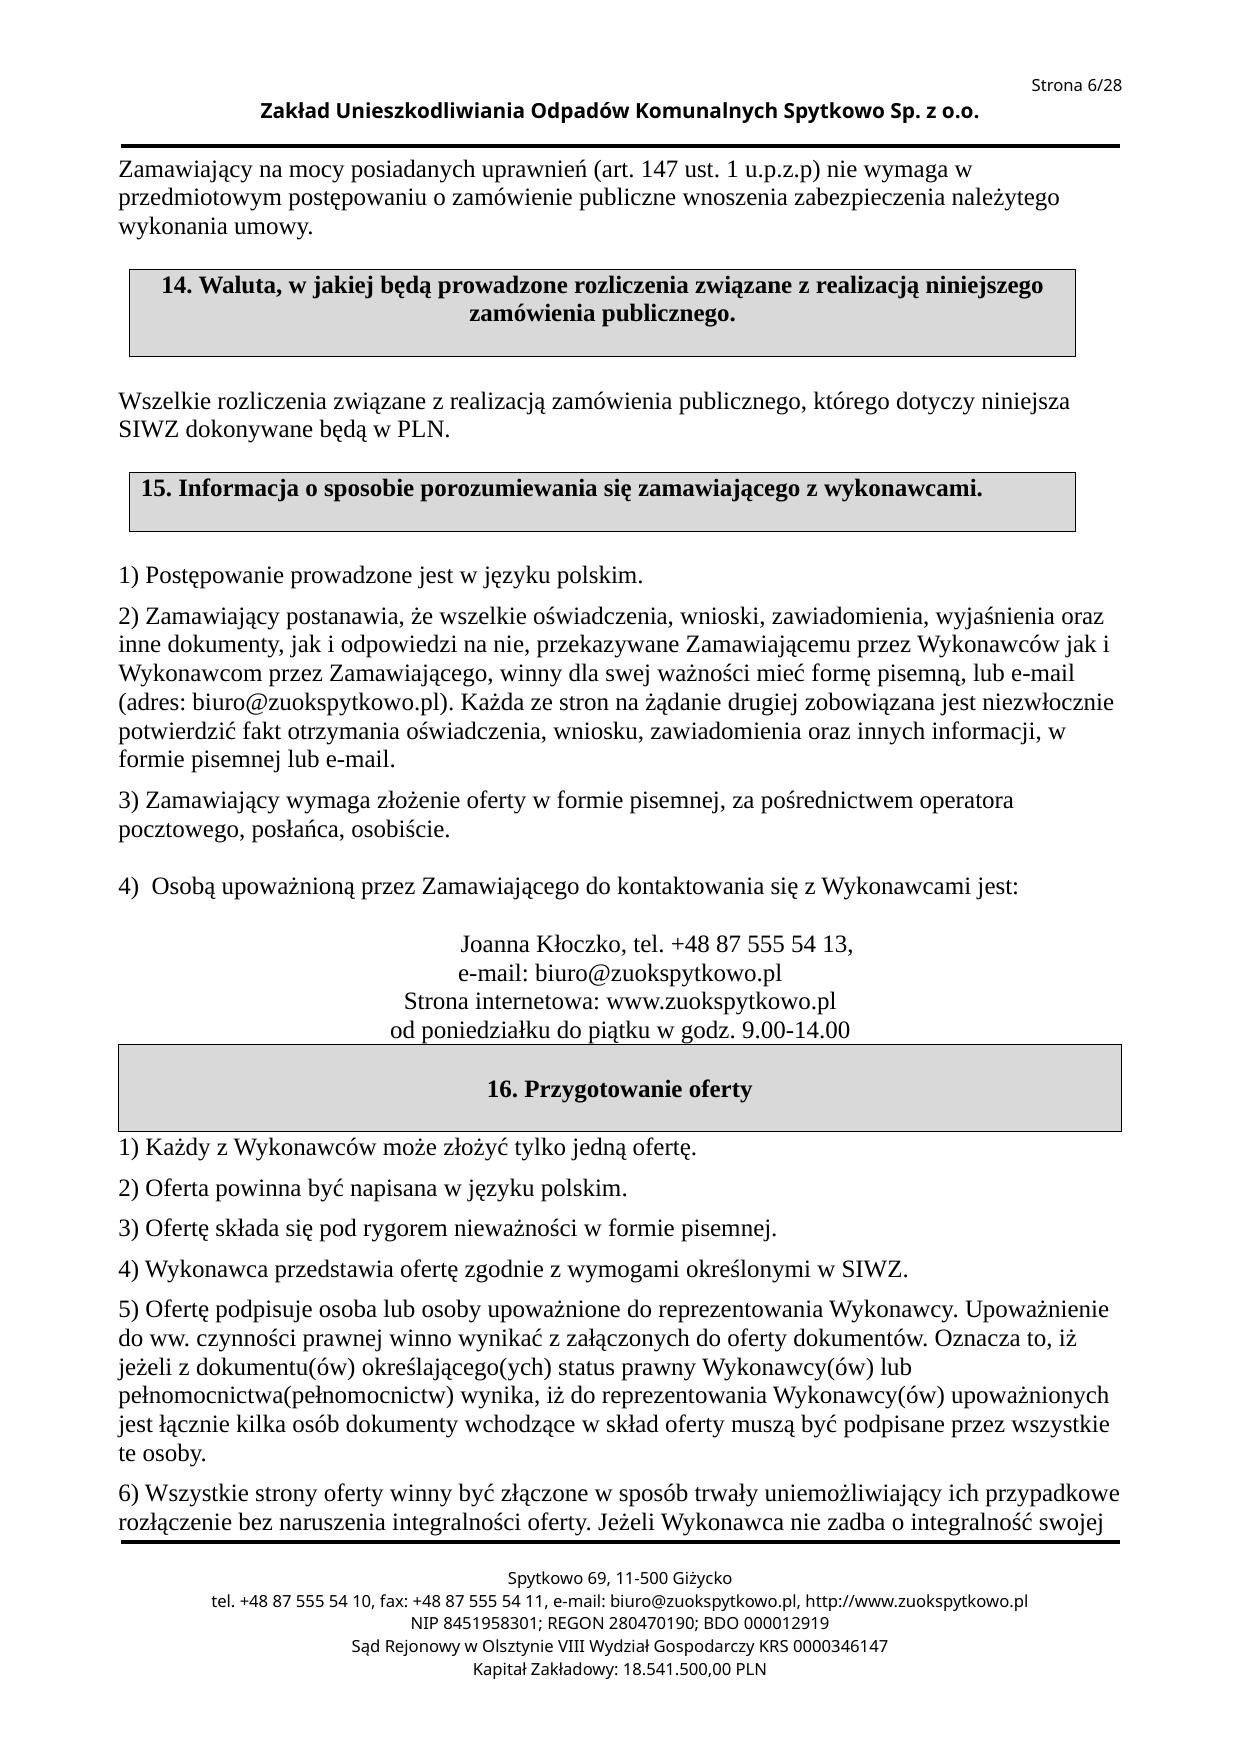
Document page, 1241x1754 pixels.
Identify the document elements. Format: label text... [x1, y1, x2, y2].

text 3) Ofertę składa się pod rygorem nieważności w formie pisemnej. [118, 1213, 1122, 1242]
text 6) Wszystkie strony oferty winny być złączone w sposób trwały uniemożliwiający ich przypadkowe rozłączenie bez naruszenia integralności oferty. Jeżeli Wykonawca nie zadba o integralność swojej [118, 1478, 1122, 1536]
text 4) Osobą upoważnioną przez Zamawiającego do kontaktowania się z Wykonawcami jest: [118, 871, 1122, 900]
text 1) Każdy z Wykonawców może złożyć tylko jedną ofertę. [118, 1132, 1122, 1161]
text 5) Ofertę podpisuje osoba lub osoby upoważnione do reprezentowania Wykonawcy. Upoważnienie do ww. czynności prawnej winno wynikać z załączonych do oferty dokumentów. Oznacza to, iż jeżeli z dokumentu(ów) określającego(ych) status prawny Wykonawcy(ów) lub pełnomocnictwa(pełnomocnictw) wynika, iż do reprezentowania Wykonawcy(ów) upoważnionych jest łącznie kilka osób dokumenty wchodzące w skład oferty muszą być podpisane przez wszystkie te osoby. [118, 1294, 1122, 1467]
text e-mail: biuro@zuokspytkowo.pl [118, 958, 1122, 986]
text 2) Zamawiający postanawia, że wszelkie oświadczenia, wnioski, zawiadomienia, wyjaśnienia oraz inne dokumenty, jak i odpowiedzi na nie, przekazywane Zamawiającemu przez Wykonawców jak i Wykonawcom przez Zamawiającego, winny dla swej ważności mieć formę pisemną, lub e-mail (adres: biuro@zuokspytkowo.pl). Każda ze stron na żądanie drugiej zobowiązana jest niezwłocznie potwierdzić fakt otrzymania oświadczenia, wniosku, zawiadomienia oraz innych informacji, w formie pisemnej lub e-mail. [118, 601, 1122, 773]
text 3) Zamawiający wymaga złożenie oferty w formie pisemnej, za pośrednictwem operatora pocztowego, posłańca, osobiście. [118, 785, 1122, 843]
table_header 15. Informacja o sposobie porozumiewania się zamawiającego z wykonawcami. [130, 473, 1075, 531]
text 4) Wykonawca przedstawia ofertę zgodnie z wymogami określonymi w SIWZ. [118, 1254, 1122, 1282]
text 2) Oferta powinna być napisana w języku polskim. [118, 1173, 1122, 1201]
table_header 14. Waluta, w jakiej będą prowadzone rozliczenia związane z realizacją niniejszego zamówienia publicznego. [130, 270, 1075, 356]
text Wszelkie rozliczenia związane z realizacją zamówienia publicznego, którego dotyczy niniejsza SIWZ dokonywane będą w PLN. [118, 386, 1122, 443]
text Zamawiający na mocy posiadanych uprawnień (art. 147 ust. 1 u.p.z.p) nie wymaga w przedmiotowym postępowaniu o zamówienie publiczne wnoszenia zabezpieczenia należytego wykonania umowy. [118, 154, 1122, 240]
text Joanna Kłoczko, tel. +48 87 555 54 13, [118, 929, 1122, 958]
table_header 16. Przygotowanie oferty [119, 1045, 1121, 1131]
text Strona internetowa: www.zuokspytkowo.pl [118, 986, 1122, 1015]
text od poniedziałku do piątku w godz. 9.00-14.00 [118, 1015, 1122, 1044]
text 1) Postępowanie prowadzone jest w języku polskim. [118, 560, 1122, 589]
